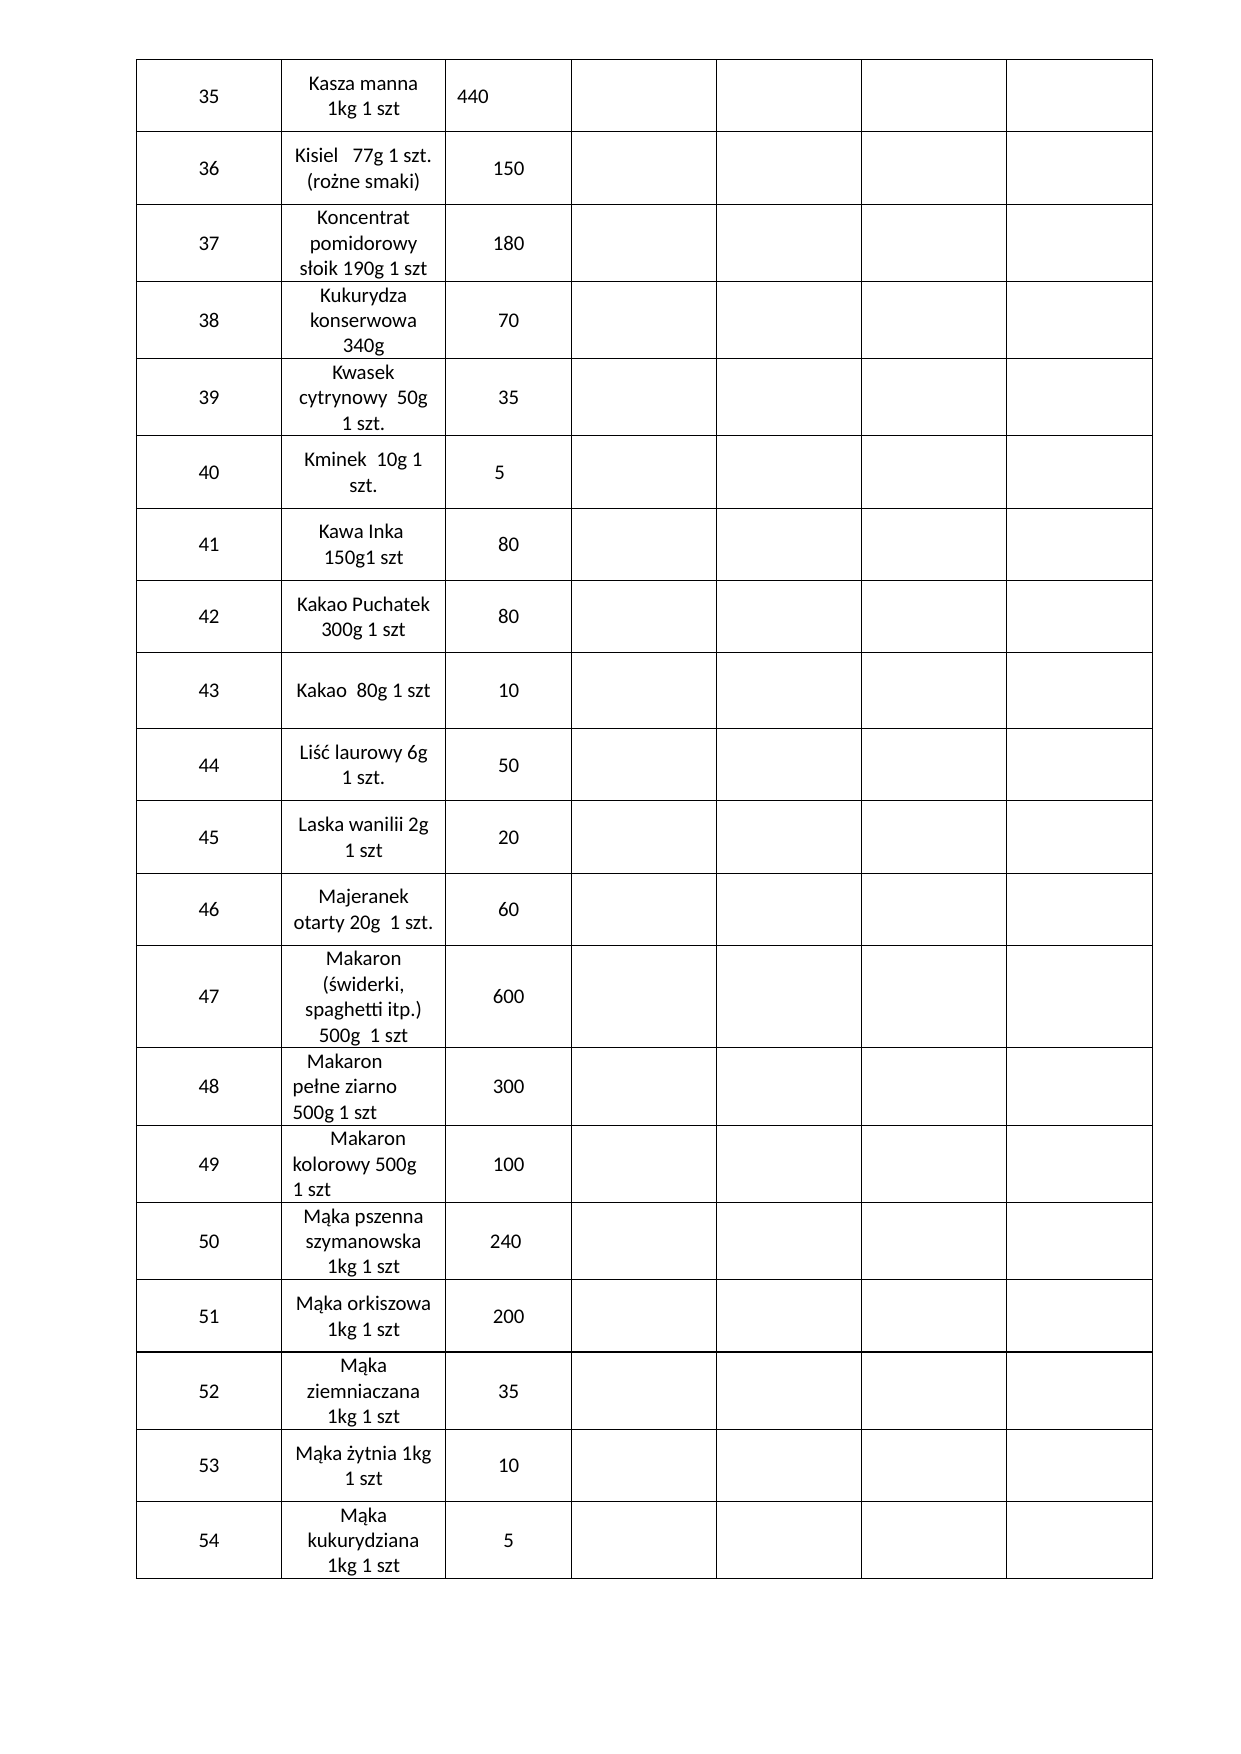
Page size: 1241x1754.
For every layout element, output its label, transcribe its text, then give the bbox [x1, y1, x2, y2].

table_cell 60 [446, 874, 571, 944]
table_cell [1007, 1353, 1152, 1429]
table_cell [1007, 801, 1152, 872]
table_cell [1007, 60, 1152, 131]
table_cell [572, 653, 716, 728]
table_cell [1007, 205, 1152, 281]
table_cell 150 [446, 132, 571, 203]
table_cell 40 [137, 436, 281, 507]
table_cell [572, 509, 716, 580]
table_cell [572, 359, 716, 435]
table_cell [572, 1430, 716, 1501]
table_cell [862, 729, 1006, 800]
table_cell 48 [137, 1048, 281, 1124]
table_cell 35 [446, 359, 571, 435]
table_cell 43 [137, 653, 281, 728]
table_cell [717, 653, 861, 728]
table_cell 47 [137, 946, 281, 1047]
table_cell Kawa Inka 150g1 szt [282, 509, 445, 580]
table_cell 20 [446, 801, 571, 872]
table_cell 10 [446, 1430, 571, 1501]
table_cell [862, 1430, 1006, 1501]
table_cell [862, 946, 1006, 1047]
table_cell Kisiel 77g 1 szt. (rożne smaki) [282, 132, 445, 203]
table_cell [862, 436, 1006, 507]
table_cell [717, 1048, 861, 1124]
table_cell [572, 581, 716, 652]
table_cell Kwasek cytrynowy 50g 1 szt. [282, 359, 445, 435]
table_cell 80 [446, 581, 571, 652]
table_cell [572, 282, 716, 358]
table_cell Kasza manna 1kg 1 szt [282, 60, 445, 131]
table_cell Kminek 10g 1 szt. [282, 436, 445, 507]
table_cell [1007, 653, 1152, 728]
table_cell Majeranek otarty 20g 1 szt. [282, 874, 445, 944]
table_cell [862, 801, 1006, 872]
table_cell 38 [137, 282, 281, 358]
table_cell [862, 1502, 1006, 1578]
table_cell Makaron pełne ziarno 500g 1 szt [282, 1048, 445, 1124]
table_cell 51 [137, 1280, 281, 1351]
table_cell [862, 509, 1006, 580]
table_cell [862, 874, 1006, 944]
table_cell 36 [137, 132, 281, 203]
table_cell 70 [446, 282, 571, 358]
table_cell [717, 509, 861, 580]
table_cell [1007, 1280, 1152, 1351]
table_cell [717, 729, 861, 800]
table_cell 50 [137, 1203, 281, 1279]
table_cell [862, 1353, 1006, 1429]
table_cell Kakao 80g 1 szt [282, 653, 445, 728]
table_cell [572, 1126, 716, 1202]
table_cell 300 [446, 1048, 571, 1124]
table_cell [572, 436, 716, 507]
table_cell Mąka orkiszowa 1kg 1 szt [282, 1280, 445, 1351]
table_cell [572, 1280, 716, 1351]
table_cell [862, 359, 1006, 435]
table_cell [862, 132, 1006, 203]
table_cell Mąka kukurydziana 1kg 1 szt [282, 1502, 445, 1578]
table_cell [717, 1280, 861, 1351]
table_cell 5 [446, 1502, 571, 1578]
table_cell 54 [137, 1502, 281, 1578]
table_cell [717, 801, 861, 872]
table_cell Mąka pszenna szymanowska 1kg 1 szt [282, 1203, 445, 1279]
table_cell [1007, 1048, 1152, 1124]
table_cell [1007, 946, 1152, 1047]
table_cell [862, 1203, 1006, 1279]
table_cell 100 [446, 1126, 571, 1202]
table_cell Liść laurowy 6g 1 szt. [282, 729, 445, 800]
table_cell [1007, 874, 1152, 944]
table_cell 50 [446, 729, 571, 800]
table_cell 35 [137, 60, 281, 131]
table_cell Kakao Puchatek 300g 1 szt [282, 581, 445, 652]
table_cell [862, 205, 1006, 281]
table_cell 52 [137, 1353, 281, 1429]
table_cell [572, 60, 716, 131]
table_cell [572, 1502, 716, 1578]
table_cell [572, 1048, 716, 1124]
table_cell 35 [446, 1353, 571, 1429]
table_cell [1007, 729, 1152, 800]
table_cell Kukurydza konserwowa 340g [282, 282, 445, 358]
table_cell [717, 436, 861, 507]
table_cell [862, 1126, 1006, 1202]
table_cell Mąka żytnia 1kg 1 szt [282, 1430, 445, 1501]
table_cell [717, 1353, 861, 1429]
table_cell [862, 653, 1006, 728]
table_cell 44 [137, 729, 281, 800]
table_cell [1007, 1430, 1152, 1501]
table_cell [1007, 282, 1152, 358]
table_cell 180 [446, 205, 571, 281]
table_cell 5 [446, 436, 571, 507]
table_cell [717, 359, 861, 435]
table_cell 39 [137, 359, 281, 435]
table_cell 200 [446, 1280, 571, 1351]
table_cell 80 [446, 509, 571, 580]
table_cell [717, 581, 861, 652]
table_cell [717, 132, 861, 203]
table_cell Makaron (świderki, spaghetti itp.) 500g 1 szt [282, 946, 445, 1047]
table_cell [572, 1353, 716, 1429]
table_cell [717, 874, 861, 944]
table_cell [862, 282, 1006, 358]
table_cell [572, 946, 716, 1047]
table_cell [572, 729, 716, 800]
table_cell [717, 1126, 861, 1202]
table_cell Mąka ziemniaczana 1kg 1 szt [282, 1353, 445, 1429]
table_cell Makaron kolorowy 500g 1 szt [282, 1126, 445, 1202]
table_cell Koncentrat pomidorowy słoik 190g 1 szt [282, 205, 445, 281]
table_cell [1007, 1126, 1152, 1202]
table_cell [572, 132, 716, 203]
table_cell 37 [137, 205, 281, 281]
table_cell [717, 1430, 861, 1501]
table_cell 49 [137, 1126, 281, 1202]
table_cell 600 [446, 946, 571, 1047]
table_cell 53 [137, 1430, 281, 1501]
table_cell [1007, 509, 1152, 580]
table_cell 45 [137, 801, 281, 872]
table_cell [1007, 1502, 1152, 1578]
table_cell 240 [446, 1203, 571, 1279]
table_cell [1007, 359, 1152, 435]
table_cell Laska wanilii 2g 1 szt [282, 801, 445, 872]
table_cell [1007, 1203, 1152, 1279]
table_cell [572, 874, 716, 944]
table_cell [572, 205, 716, 281]
table_cell [717, 205, 861, 281]
table_cell [862, 1280, 1006, 1351]
table_cell 10 [446, 653, 571, 728]
table_cell [1007, 581, 1152, 652]
table_cell [862, 581, 1006, 652]
table_cell [717, 1502, 861, 1578]
table_cell [717, 282, 861, 358]
table_cell 46 [137, 874, 281, 944]
table_cell [717, 1203, 861, 1279]
table_cell [572, 1203, 716, 1279]
table_cell [1007, 436, 1152, 507]
table_cell [572, 801, 716, 872]
table_cell 42 [137, 581, 281, 652]
table_cell [717, 946, 861, 1047]
table_cell 41 [137, 509, 281, 580]
table_cell [862, 60, 1006, 131]
table_cell [862, 1048, 1006, 1124]
table_cell [1007, 132, 1152, 203]
table_cell [717, 60, 861, 131]
table_cell 440 [446, 60, 571, 131]
